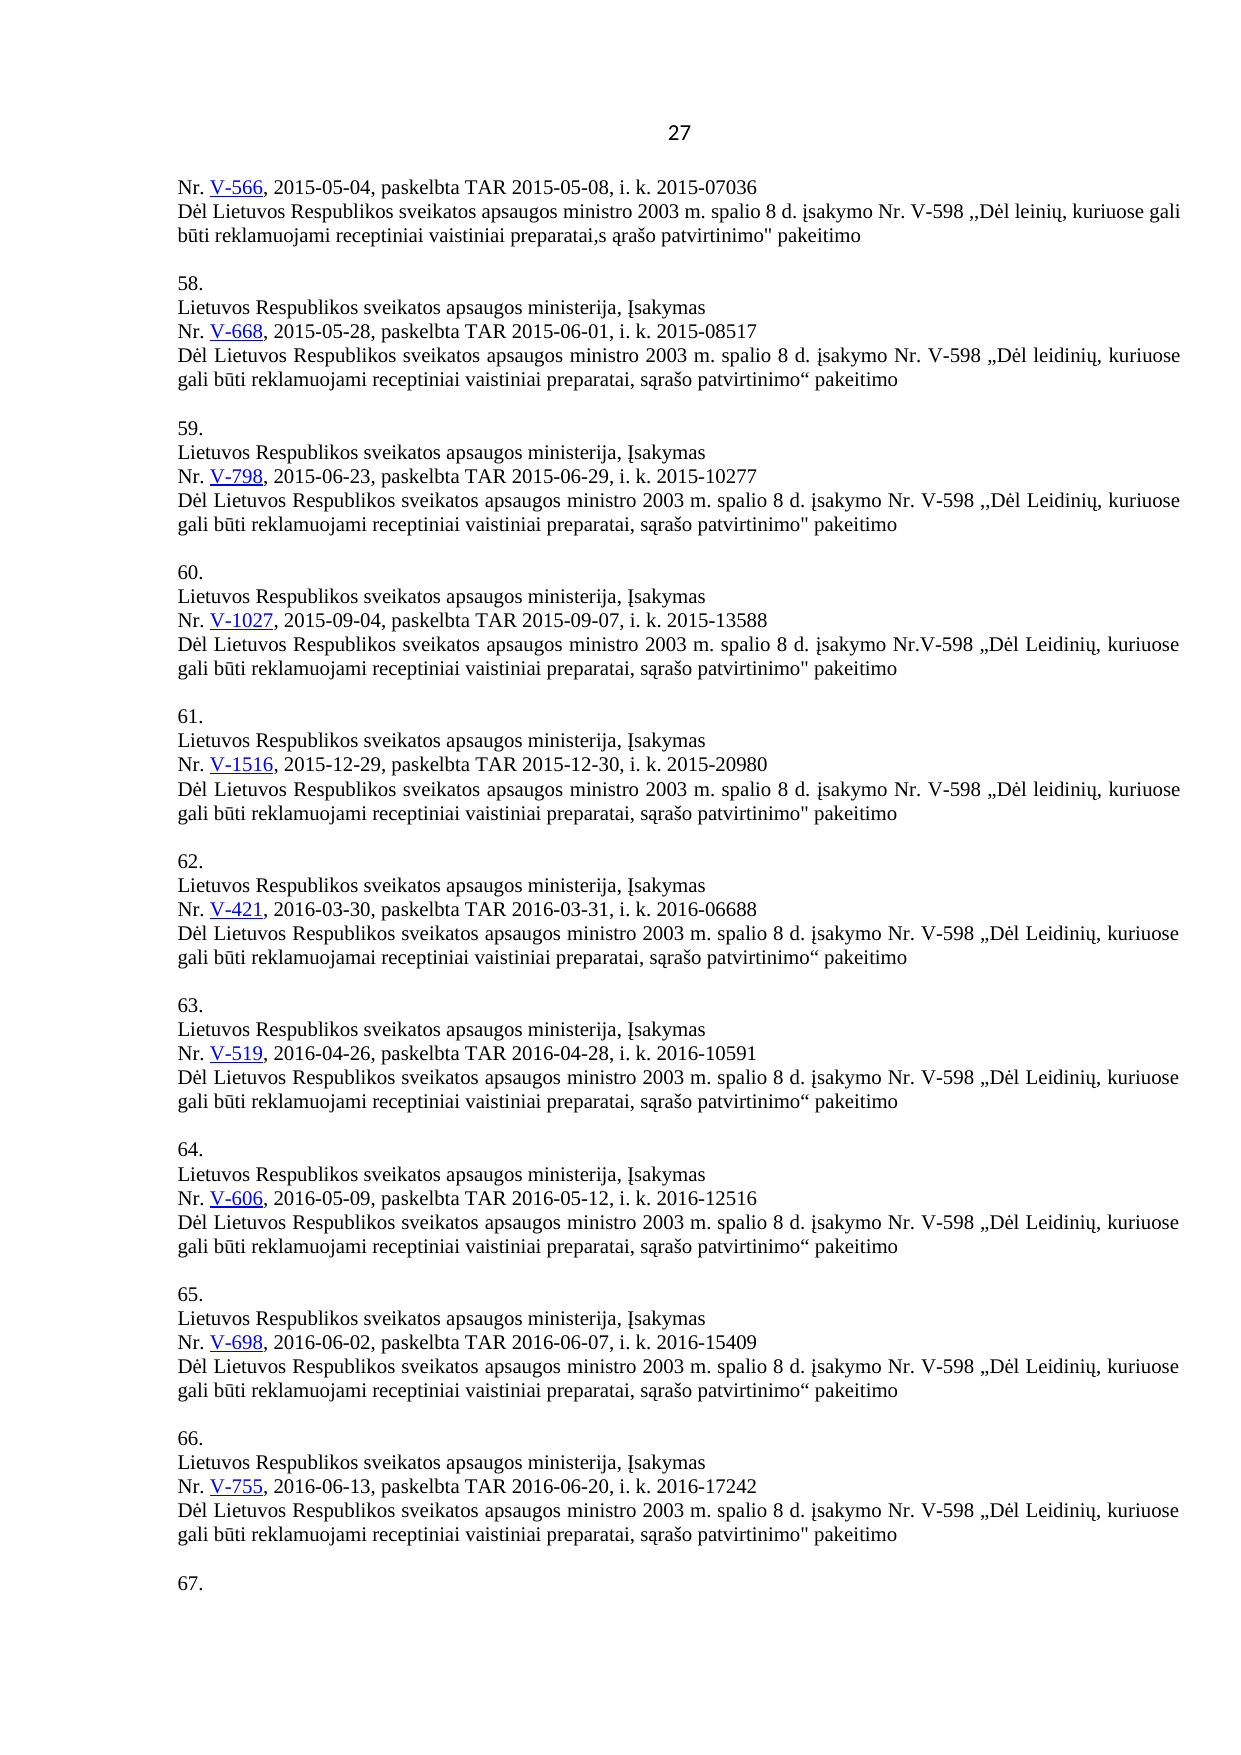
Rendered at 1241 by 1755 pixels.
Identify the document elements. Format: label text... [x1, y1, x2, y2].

text Dėl Lietuvos Respublikos sveikatos apsaugos ministro 2003 m. spalio 8 d. įsakymo Nr. V-598 „Dėl leidinių, kuriuose gali būti reklamuojami receptiniai vaistiniai preparatai, sąrašo patvirtinimo“ pakeitimo [177, 343, 1181, 391]
text Dėl Lietuvos Respublikos sveikatos apsaugos ministro 2003 m. spalio 8 d. įsakymo Nr. V-598 ,,Dėl leinių, kuriuose gali būti reklamuojami receptiniai vaistiniai preparatai,s ąrašo patvirtinimo" pakeitimo [177, 199, 1181, 247]
text Dėl Lietuvos Respublikos sveikatos apsaugos ministro 2003 m. spalio 8 d. įsakymo Nr. V-598 „Dėl Leidinių, kuriuose gali būti reklamuojami receptiniai vaistiniai preparatai, sąrašo patvirtinimo“ pakeitimo [177, 1065, 1181, 1113]
text Dėl Lietuvos Respublikos sveikatos apsaugos ministro 2003 m. spalio 8 d. įsakymo Nr.V-598 „Dėl Leidinių, kuriuose gali būti reklamuojami receptiniai vaistiniai preparatai, sąrašo patvirtinimo" pakeitimo [177, 632, 1181, 680]
text Lietuvos Respublikos sveikatos apsaugos ministerija, Įsakymas [177, 295, 1181, 319]
text Lietuvos Respublikos sveikatos apsaugos ministerija, Įsakymas [177, 728, 1181, 752]
text Nr. V-1516, 2015-12-29, paskelbta TAR 2015-12-30, i. k. 2015-20980 [177, 752, 1181, 776]
text Lietuvos Respublikos sveikatos apsaugos ministerija, Įsakymas [177, 584, 1181, 608]
text 61. [177, 704, 1181, 728]
text 63. [177, 993, 1181, 1017]
text Dėl Lietuvos Respublikos sveikatos apsaugos ministro 2003 m. spalio 8 d. įsakymo Nr. V-598 „Dėl Leidinių, kuriuose gali būti reklamuojami receptiniai vaistiniai preparatai, sąrašo patvirtinimo“ pakeitimo [177, 1209, 1181, 1258]
text Lietuvos Respublikos sveikatos apsaugos ministerija, Įsakymas [177, 1306, 1181, 1330]
text Dėl Lietuvos Respublikos sveikatos apsaugos ministro 2003 m. spalio 8 d. įsakymo Nr. V-598 „Dėl Leidinių, kuriuose gali būti reklamuojami receptiniai vaistiniai preparatai, sąrašo patvirtinimo" pakeitimo [177, 1498, 1181, 1546]
text Dėl Lietuvos Respublikos sveikatos apsaugos ministro 2003 m. spalio 8 d. įsakymo Nr. V-598 „Dėl Leidinių, kuriuose gali būti reklamuojamai receptiniai vaistiniai preparatai, sąrašo patvirtinimo“ pakeitimo [177, 921, 1181, 969]
text Nr. V-755, 2016-06-13, paskelbta TAR 2016-06-20, i. k. 2016-17242 [177, 1474, 1181, 1498]
text 67. [177, 1571, 1181, 1594]
text Nr. V-698, 2016-06-02, paskelbta TAR 2016-06-07, i. k. 2016-15409 [177, 1330, 1181, 1354]
text Nr. V-566, 2015-05-04, paskelbta TAR 2015-05-08, i. k. 2015-07036 [177, 175, 1181, 199]
text 59. [177, 416, 1181, 439]
text 64. [177, 1137, 1181, 1161]
text Nr. V-798, 2015-06-23, paskelbta TAR 2015-06-29, i. k. 2015-10277 [177, 464, 1181, 488]
text Lietuvos Respublikos sveikatos apsaugos ministerija, Įsakymas [177, 1017, 1181, 1041]
text Lietuvos Respublikos sveikatos apsaugos ministerija, Įsakymas [177, 1161, 1181, 1186]
text Nr. V-606, 2016-05-09, paskelbta TAR 2016-05-12, i. k. 2016-12516 [177, 1186, 1181, 1209]
text Nr. V-421, 2016-03-30, paskelbta TAR 2016-03-31, i. k. 2016-06688 [177, 897, 1181, 921]
text Nr. V-668, 2015-05-28, paskelbta TAR 2015-06-01, i. k. 2015-08517 [177, 319, 1181, 343]
text Dėl Lietuvos Respublikos sveikatos apsaugos ministro 2003 m. spalio 8 d. įsakymo Nr. V-598 „Dėl Leidinių, kuriuose gali būti reklamuojami receptiniai vaistiniai preparatai, sąrašo patvirtinimo“ pakeitimo [177, 1354, 1181, 1402]
text Lietuvos Respublikos sveikatos apsaugos ministerija, Įsakymas [177, 1450, 1181, 1474]
text Dėl Lietuvos Respublikos sveikatos apsaugos ministro 2003 m. spalio 8 d. įsakymo Nr. V-598 ,,Dėl Leidinių, kuriuose gali būti reklamuojami receptiniai vaistiniai preparatai, sąrašo patvirtinimo" pakeitimo [177, 488, 1181, 536]
text Nr. V-519, 2016-04-26, paskelbta TAR 2016-04-28, i. k. 2016-10591 [177, 1041, 1181, 1065]
text Lietuvos Respublikos sveikatos apsaugos ministerija, Įsakymas [177, 439, 1181, 464]
text Lietuvos Respublikos sveikatos apsaugos ministerija, Įsakymas [177, 873, 1181, 897]
text Dėl Lietuvos Respublikos sveikatos apsaugos ministro 2003 m. spalio 8 d. įsakymo Nr. V-598 „Dėl leidinių, kuriuose gali būti reklamuojami receptiniai vaistiniai preparatai, sąrašo patvirtinimo" pakeitimo [177, 776, 1181, 824]
text 65. [177, 1282, 1181, 1306]
text 66. [177, 1426, 1181, 1450]
text 58. [177, 271, 1181, 295]
text 60. [177, 560, 1181, 584]
text 62. [177, 849, 1181, 873]
text Nr. V-1027, 2015-09-04, paskelbta TAR 2015-09-07, i. k. 2015-13588 [177, 608, 1181, 632]
